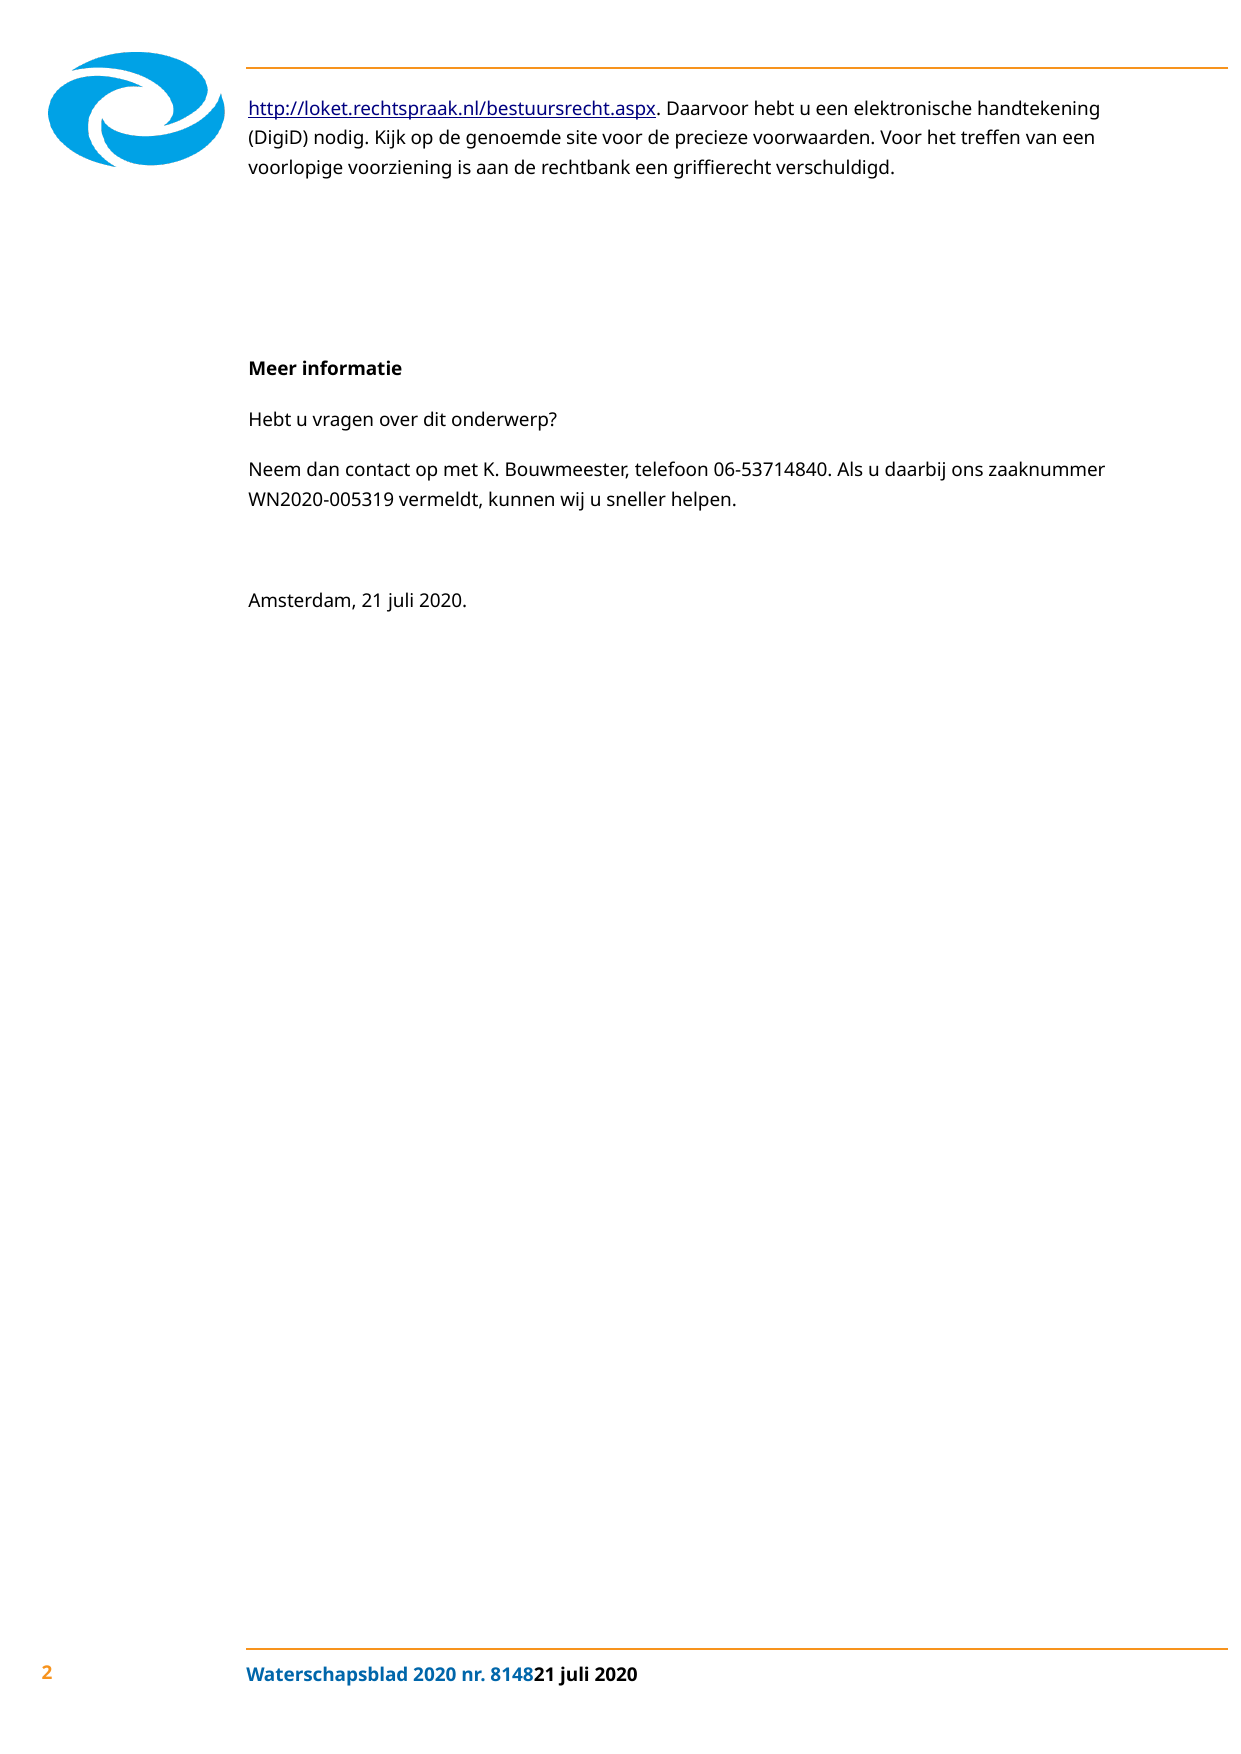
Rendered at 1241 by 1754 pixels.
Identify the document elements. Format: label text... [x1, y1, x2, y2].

text http://loket.rechtspraak.nl/bestuursrecht.aspx. Daarvoor hebt u een elektronische handtekening (DigiD) nodig. Kijk op de genoemde site voor de precieze voorwaarden. Voor het treffen van een voorlopige voorziening is aan de rechtbank een griffierecht verschuldigd. [248, 95, 1152, 180]
picture [41, 47, 231, 172]
text Meer informatie [248, 356, 1152, 381]
text Hebt u vragen over dit onderwerp? [248, 406, 1152, 432]
text Neem dan contact op met K. Bouwmeester, telefoon 06-53714840. Als u daarbij ons zaaknummer WN2020-005319 vermeldt, kunnen wij u sneller helpen. [248, 456, 1152, 512]
text Amsterdam, 21 juli 2020. [248, 587, 1152, 613]
